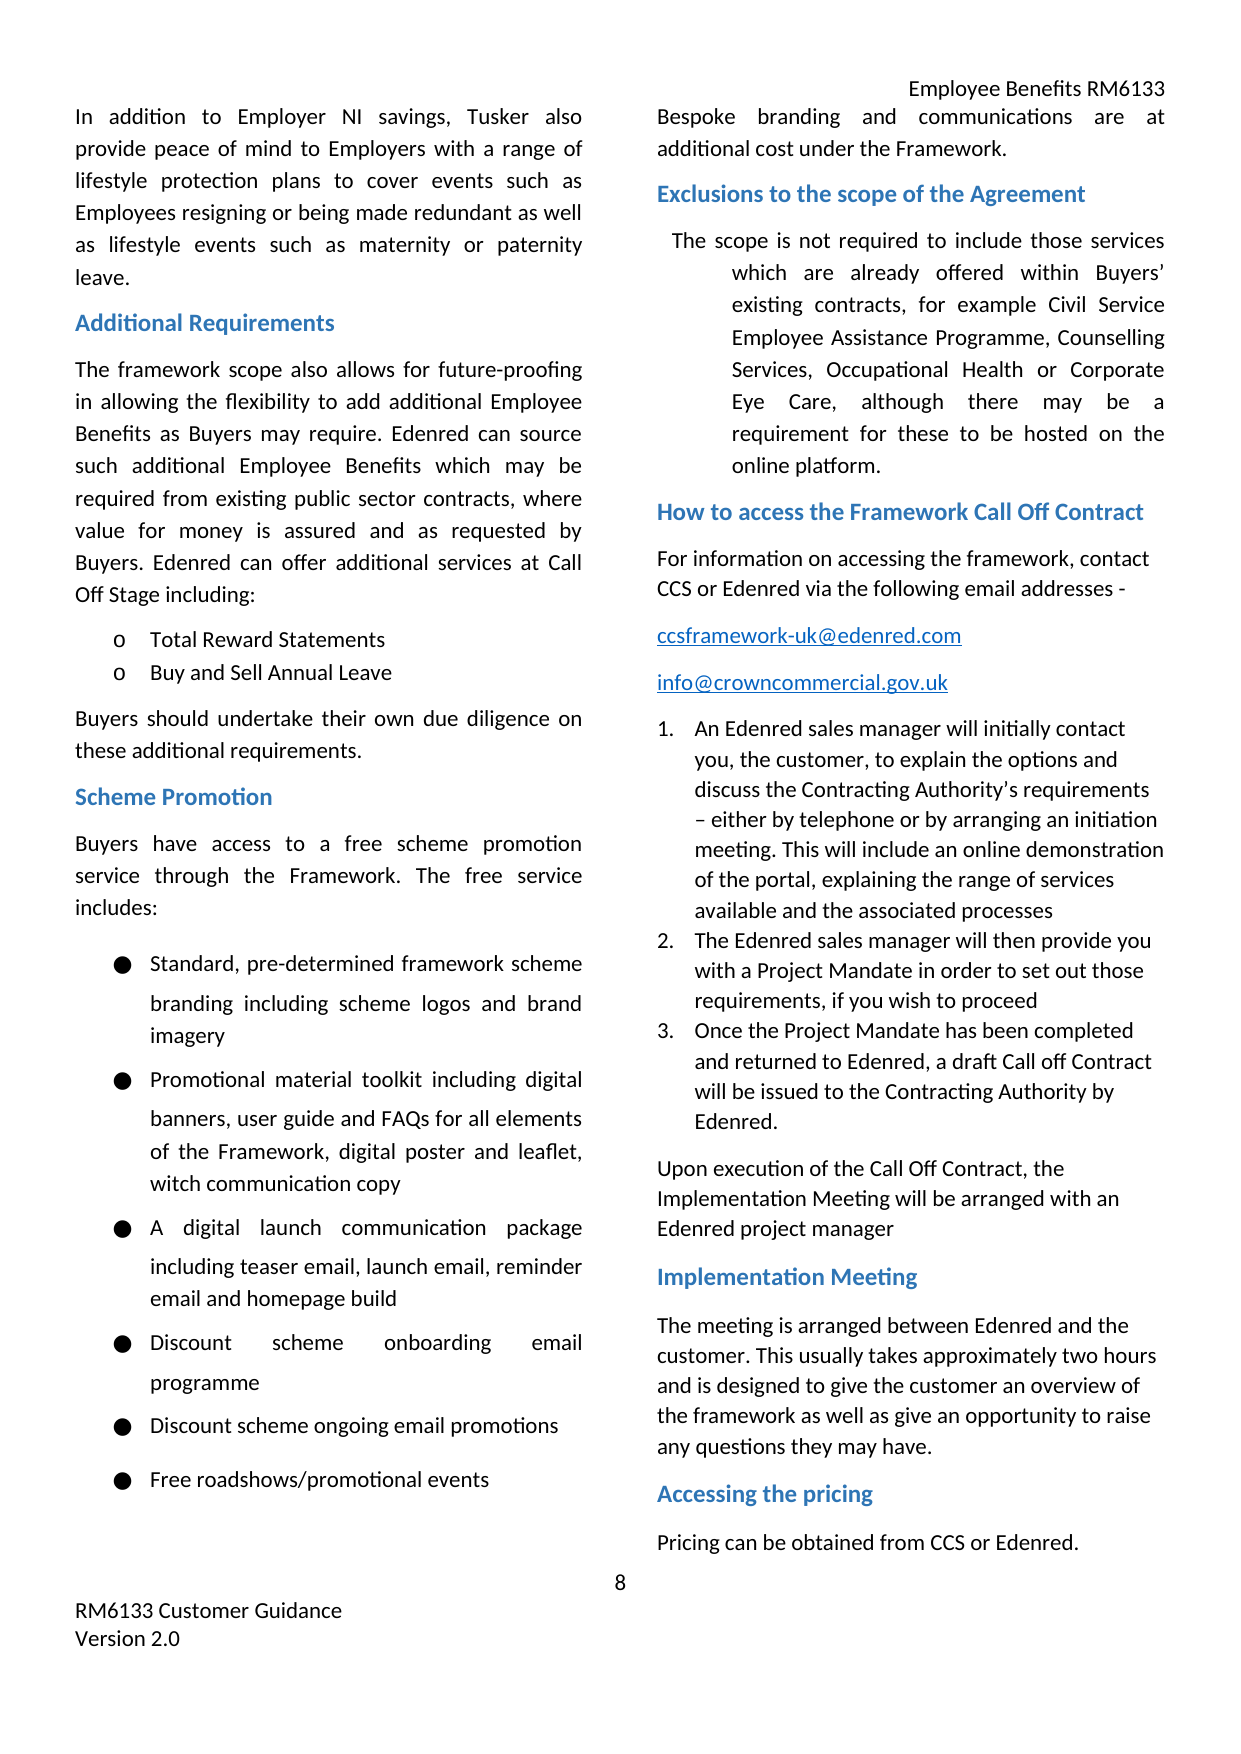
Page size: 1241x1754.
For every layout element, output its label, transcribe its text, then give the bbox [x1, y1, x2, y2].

text Exclusions to the scope of the Agreement [657, 179, 1165, 209]
text Buyers have access to a free scheme promotion service through the Framework. The free service includes: [75, 829, 583, 921]
text Pricing can be obtained from CCS or Edenred. [657, 1528, 1165, 1556]
text Implementation Meeting [657, 1261, 1165, 1292]
text Additional Requirements [75, 307, 583, 338]
list Free roadshows/promotional events [112, 1454, 583, 1501]
text Accessing the pricing [657, 1479, 1165, 1509]
text How to access the Framework Call Off Contract [657, 496, 1165, 527]
list An Edenred sales manager will initially contact you, the customer, to explain the options and discuss the Contracting Authority’s requirements – either by telephone or by arranging an initiation meeting. This will include an online demonstration of the portal, explaining the range of services available and the associated processes [657, 714, 1165, 924]
text Upon execution of the Call Off Contract, the Implementation Meeting will be arranged with an Edenred project manager [657, 1154, 1165, 1242]
list Discount scheme ongoing email promotions [112, 1400, 583, 1447]
list A digital launch communication package including teaser email, launch email, reminder email and homepage build [112, 1201, 583, 1312]
list Buy and Sell Annual Leave [112, 658, 583, 688]
text In addition to Employer NI savings, Tusker also provide peace of mind to Employers with a range of lifestyle protection plans to cover events such as Employees resigning or being made redundant as well as lifestyle events such as maternity or paternity leave. [75, 102, 583, 291]
text For information on accessing the framework, contact CCS or Edenred via the following email addresses - [657, 544, 1165, 602]
list Total Reward Statements [112, 625, 583, 654]
list Once the Project Mandate has been completed and returned to Edenred, a draft Call off Contract will be issued to the Contracting Authority by Edenred. [657, 1017, 1165, 1135]
text The framework scope also allows for future-proofing in allowing the flexibility to add additional Employee Benefits as Buyers may require. Edenred can source such additional Employee Benefits which may be required from existing public sector contracts, where value for money is assured and as requested by Buyers. Edenred can offer additional services at Call Off Stage including: [75, 355, 583, 608]
text The meeting is arranged between Edenred and the customer. This usually takes approximately two hours and is designed to give the customer an overview of the framework as well as give an opportunity to raise any questions they may have. [657, 1311, 1165, 1460]
text Buyers should undertake their own due diligence on these additional requirements. [75, 704, 583, 765]
text info@crowncommercial.gov.uk [657, 668, 1165, 696]
list The Edenred sales manager will then provide you with a Project Mandate in order to set out those requirements, if you wish to proceed [657, 926, 1165, 1014]
list Standard, pre-determined framework scheme branding including scheme logos and brand imagery [112, 938, 583, 1049]
text Bespoke branding and communications are at additional cost under the Framework. [657, 102, 1165, 162]
list Discount scheme onboarding email programme [112, 1317, 583, 1396]
list Promotional material toolkit including digital banners, user guide and FAQs for all elements of the Framework, digital poster and leaflet, witch communication copy [112, 1053, 583, 1197]
text Scheme Promotion [75, 781, 583, 812]
text The scope is not required to include those services which are already offered within Buyers’ existing contracts, for example Civil Service Employee Assistance Programme, Counselling Services, Occupational Health or Corporate Eye Care, although there may be a requirement for these to be hosted on the online platform. [672, 226, 1165, 479]
text ccsframework-uk@edenred.com [657, 621, 1165, 649]
